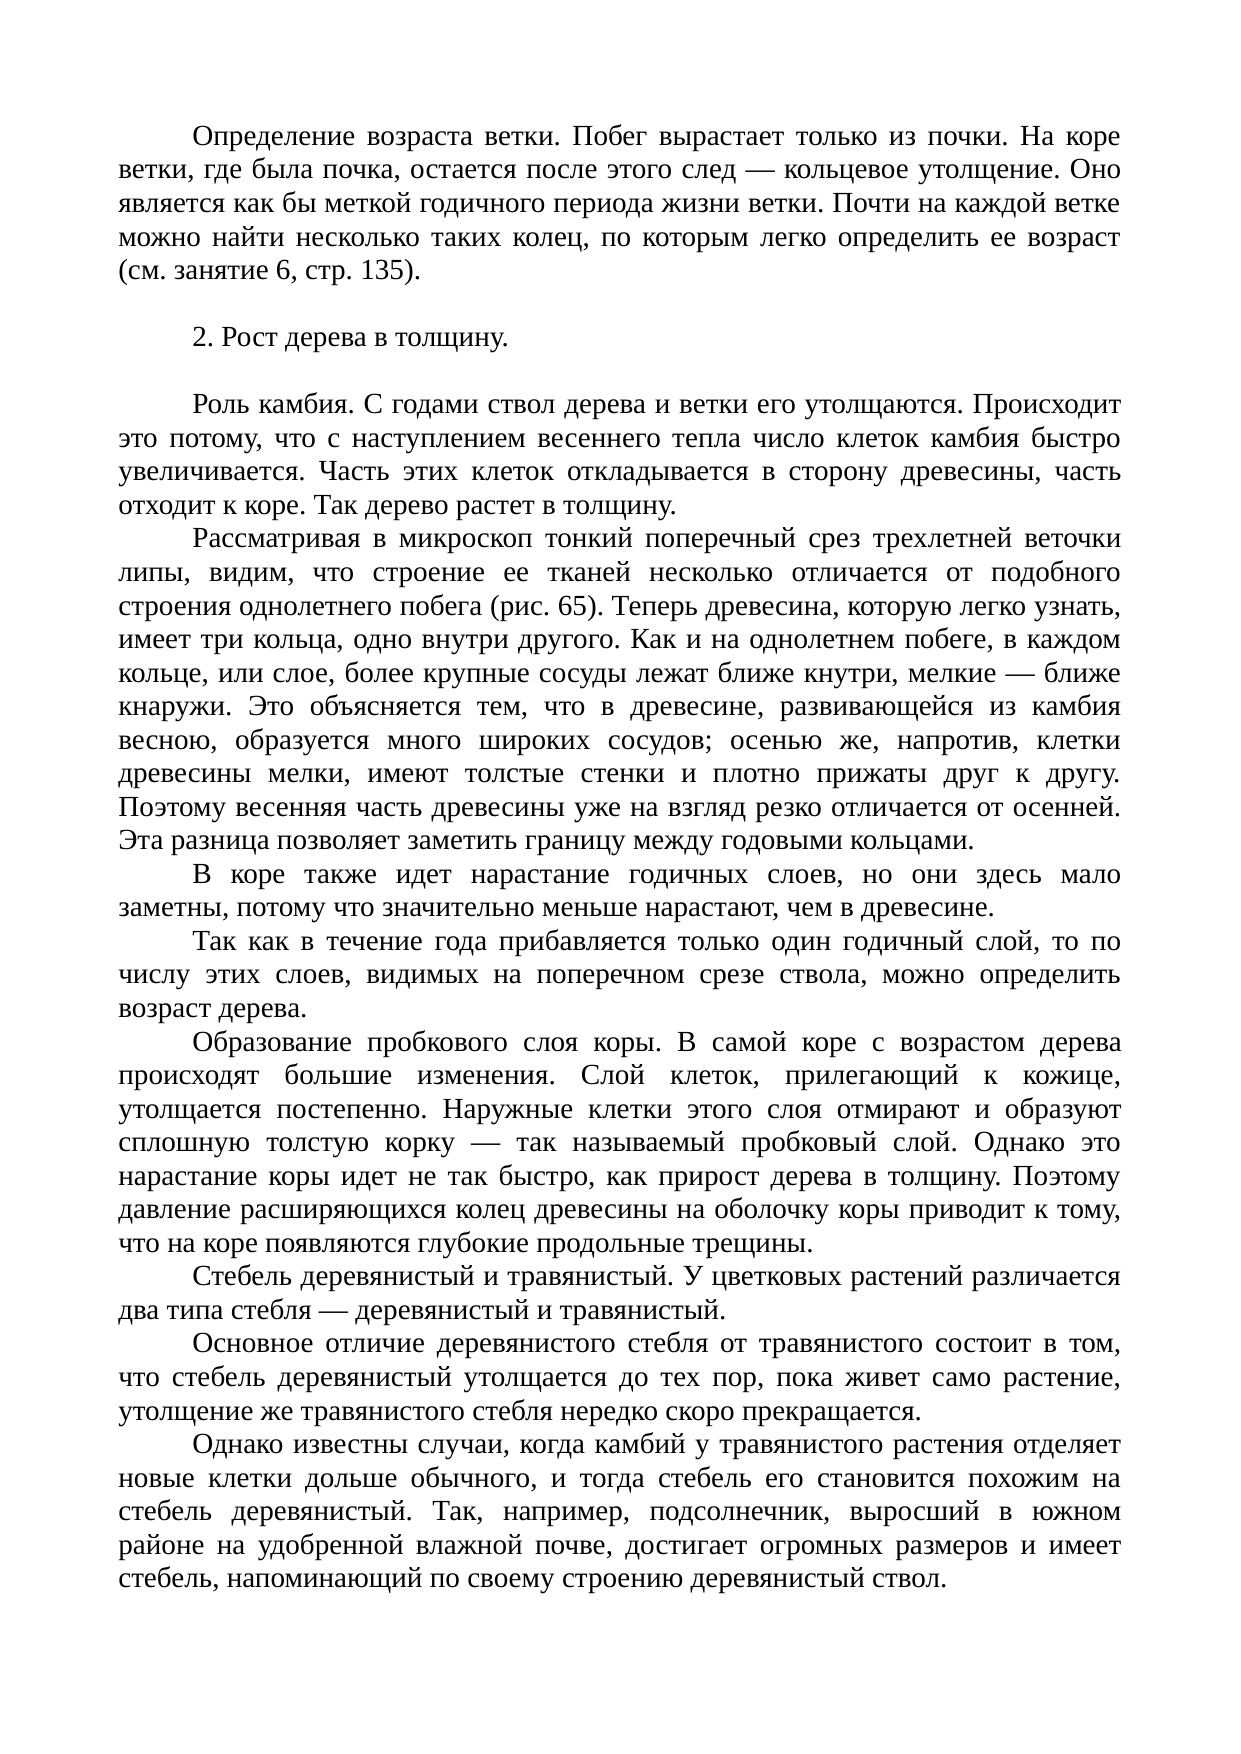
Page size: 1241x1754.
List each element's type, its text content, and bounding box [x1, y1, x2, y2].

text Основное отличие деревянистого стебля от травянистого состоит в том, что стебель деревянистый утолщается до тех пор, пока живет само растение, утолщение же травянистого стебля нередко скоро прекращается. [118, 1326, 1122, 1426]
text Рассматривая в микроскоп тонкий поперечный срез трехлетней веточки липы, видим, что строение ее тканей несколько отличается от подобного строения однолетнего побега (рис. 65). Теперь древесина, которую легко узнать, имеет три кольца, одно внутри другого. Как и на однолетнем побеге, в каждом кольце, или слое, более крупные сосуды лежат ближе кнутри, мелкие — ближе кнаружи. Это объясняется тем, что в древесине, развивающейся из камбия весною, образуется много широких сосудов; осенью же, напротив, клетки древесины мелки, имеют толстые стенки и плотно прижаты друг к другу. Поэтому весенняя часть древесины уже на взгляд резко отличается от осенней. Эта разница позволяет заметить границу между годовыми кольцами. [118, 521, 1122, 856]
text Роль камбия. С годами ствол дерева и ветки его утолщаются. Происходит это потому, что с наступлением весеннего тепла число клеток камбия быстро увеличивается. Часть этих клеток откладывается в сторону древесины, часть отходит к коре. Так дерево растет в толщину. [118, 386, 1122, 521]
text Однако известны случаи, когда камбий у травянистого растения отделяет новые клетки дольше обычного, и тогда стебель его становится похожим на стебель деревянистый. Так, например, подсолнечник, выросший в южном районе на удобренной влажной почве, достигает огромных размеров и имеет стебель, напоминающий по своему строению деревянистый ствол. [118, 1426, 1122, 1594]
text В коре также идет нарастание годичных слоев, но они здесь мало заметны, потому что значительно меньше нарастают, чем в древесине. [118, 856, 1122, 923]
text Так как в течение года прибавляется только один годичный слой, то по числу этих слоев, видимых на поперечном срезе ствола, можно определить возраст дерева. [118, 923, 1122, 1024]
text Определение возраста ветки. Побег вырастает только из почки. На коре ветки, где была почка, остается после этого след — кольцевое утолщение. Оно является как бы меткой годичного периода жизни ветки. Почти на каждой ветке можно найти несколько таких колец, по которым легко определить ее возраст (см. занятие 6, стр. 135). [118, 118, 1122, 286]
text 2. Рост дерева в толщину. [118, 319, 1122, 353]
text Стебель деревянистый и травянистый. У цветковых растений различается два типа стебля — деревянистый и травянистый. [118, 1258, 1122, 1326]
text Образование пробкового слоя коры. В самой коре с возрастом дерева происходят большие изменения. Слой клеток, прилегающий к кожице, утолщается постепенно. Наружные клетки этого слоя отмирают и образуют сплошную толстую корку — так называемый пробковый слой. Однако это нарастание коры идет не так быстро, как прирост дерева в толщину. Поэтому давление расширяющихся колец древесины на оболочку коры приводит к тому, что на коре появляются глубокие продольные трещины. [118, 1024, 1122, 1258]
